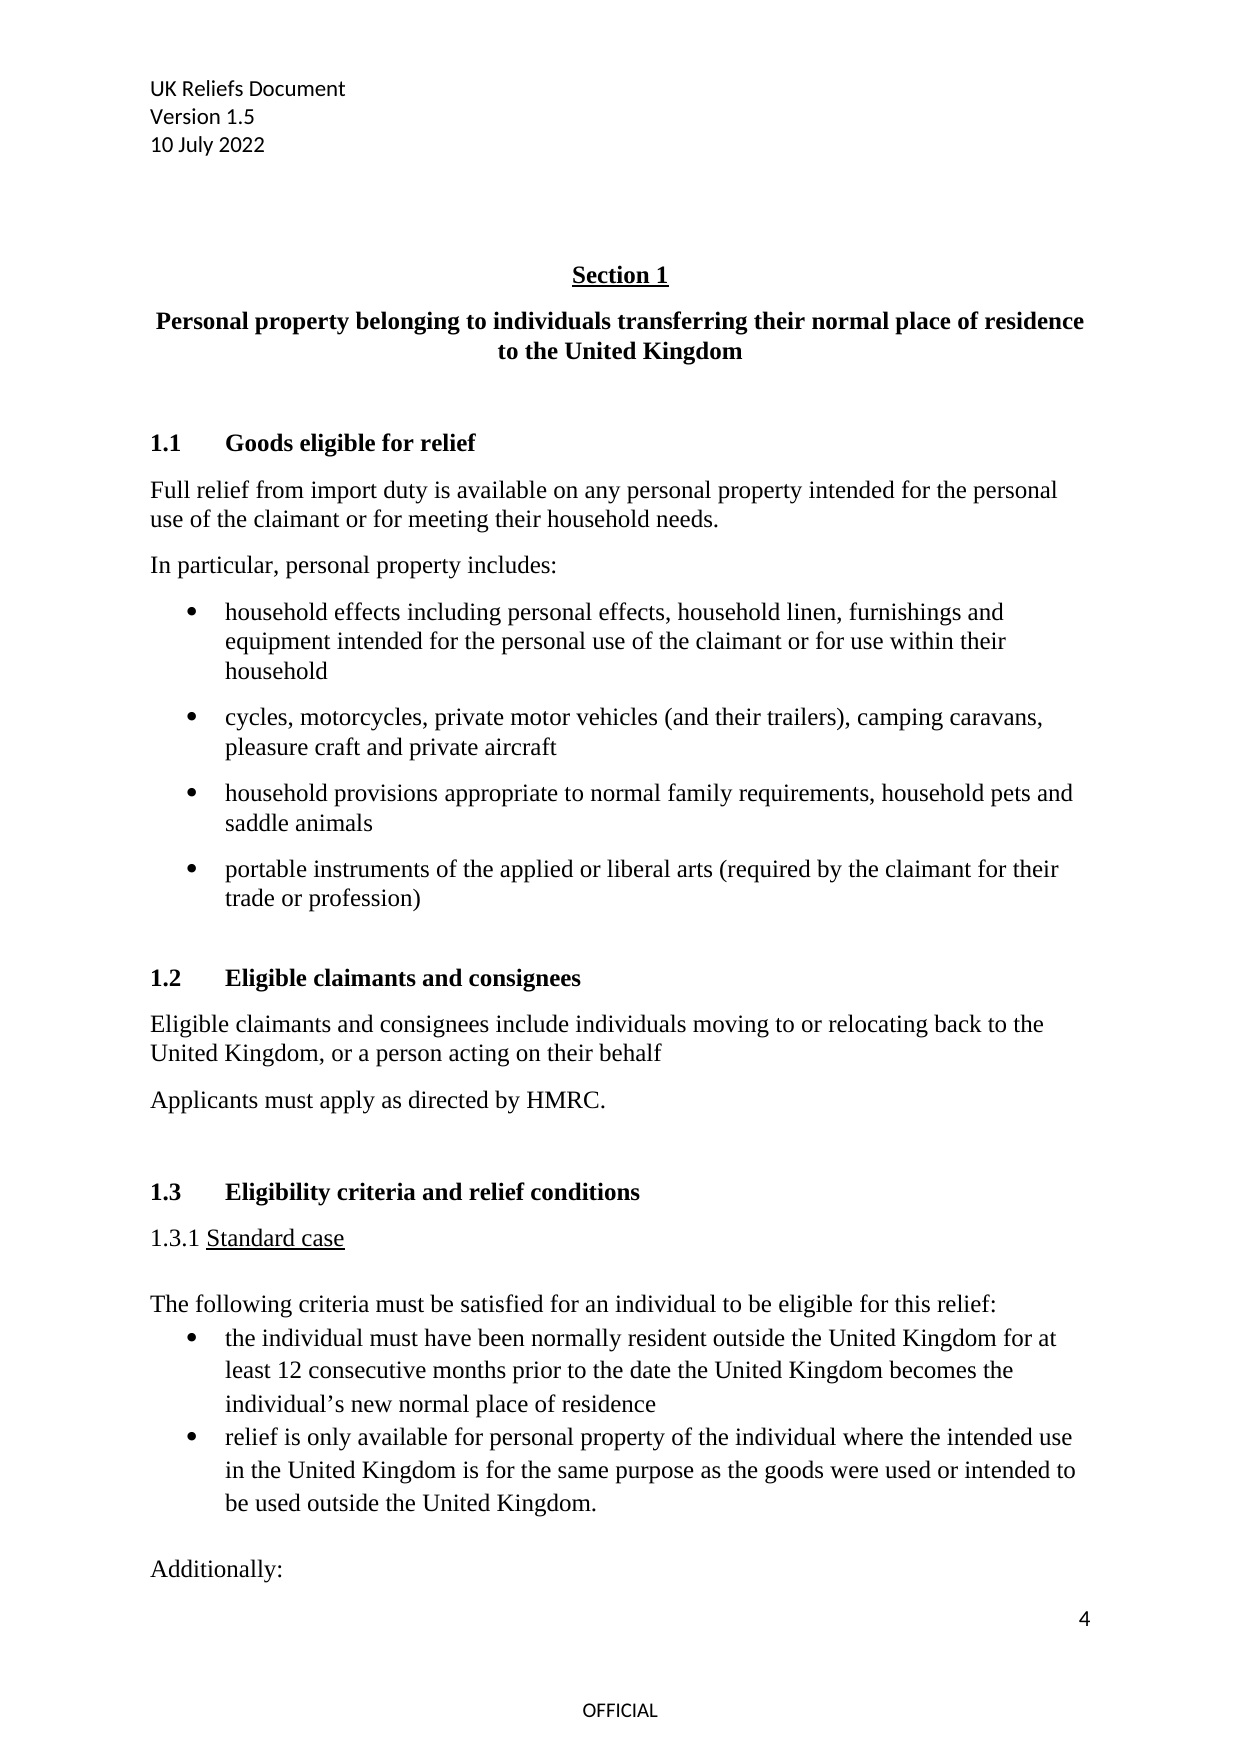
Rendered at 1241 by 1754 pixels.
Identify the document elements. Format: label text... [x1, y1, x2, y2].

text Personal property belonging to individuals transferring their normal place of residence to the United Kingdom [150, 306, 1090, 365]
text In particular, personal property includes: [150, 551, 1090, 579]
text Applicants must apply as directed by HMRC. [150, 1085, 1090, 1113]
list relief is only available for personal property of the individual where the intended use in the United Kingdom is for the same purpose as the goods were used or intended to be used outside the United Kingdom. [187, 1422, 1090, 1516]
list household effects including personal effects, household linen, furnishings and equipment intended for the personal use of the claimant or for use within their household [187, 597, 1090, 685]
text 1.1 Goods eligible for relief [150, 428, 1090, 457]
text The following criteria must be satisfied for an individual to be eligible for this relief: [150, 1289, 1090, 1318]
list the individual must have been normally resident outside the United Kingdom for at least 12 consecutive months prior to the date the United Kingdom becomes the individual’s new normal place of residence [187, 1323, 1090, 1417]
text 1.3.1 Standard case [150, 1223, 1090, 1252]
text 1.3 Eligibility criteria and relief conditions [150, 1177, 1090, 1206]
list portable instruments of the applied or liberal arts (required by the claimant for their trade or profession) [187, 854, 1090, 912]
list cycles, motorcycles, private motor vehicles (and their trailers), camping caravans, pleasure craft and private aircraft [187, 702, 1090, 761]
text Eligible claimants and consignees include individuals moving to or relocating back to the United Kingdom, or a person acting on their behalf [150, 1009, 1090, 1067]
text 1.2 Eligible claimants and consignees [150, 963, 1090, 991]
text Section 1 [150, 260, 1090, 289]
text Additionally: [150, 1554, 1090, 1582]
text Full relief from import duty is available on any personal property intended for the personal use of the claimant or for meeting their household needs. [150, 475, 1090, 533]
list household provisions appropriate to normal family requirements, household pets and saddle animals [187, 778, 1090, 836]
